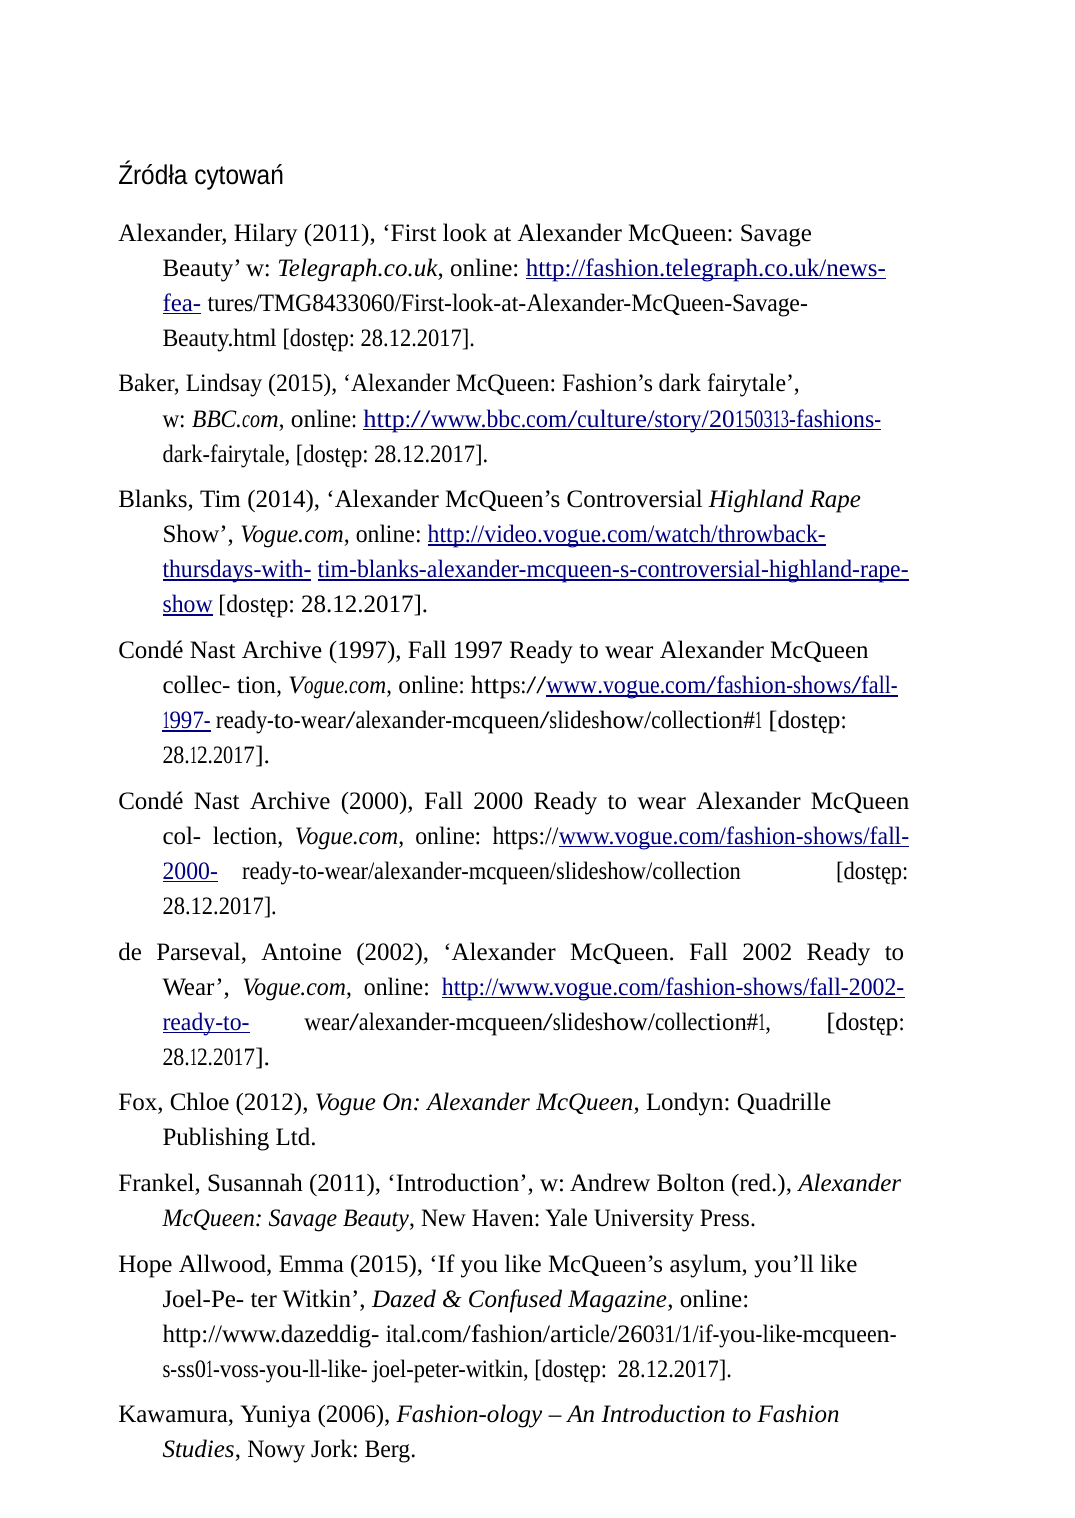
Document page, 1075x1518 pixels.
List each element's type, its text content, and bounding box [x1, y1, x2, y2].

text Condé Nast Archive (1997), Fall 1997 Ready to wear Alexander McQueen collec- tion, Vogue.com, online: https://www.vogue.com/fashion-shows/fall-1997- ready-to-wear/alexander-mcqueen/slideshow/collection#1 [dostęp: 28.12.2017]. [118, 635, 921, 769]
text w: BBC.com, online: http://www.bbc.com/culture/story/20150313-fashions- dark-fairytale, [dostęp: 28.12.2017]. [162, 404, 889, 467]
text Frankel, Susannah (2011), ‘Introduction’, w: Andrew Bolton (red.), Alexander McQueen: Savage Beauty, New Haven: Yale University Press. [118, 1168, 905, 1232]
text Alexander, Hilary (2011), ‘First look at Alexander McQueen: Savage Beauty’ w: Telegraph.co.uk, online: http://fashion.telegraph.co.uk/news-fea- tures/TMG8433060/First-look-at-Alexander-McQueen-Savage-Beauty.html [dostęp: 28.12.2017]. [118, 218, 888, 351]
text Hope Allwood, Emma (2015), ‘If you like McQueen’s asylum, you’ll like Joel-Pe- ter Witkin’, Dazed & Confused Magazine, online: http://www.dazeddig- ital.com/fashion/article/26031/1/if-you-like-mcqueen-s-ss01-voss-you-ll-like- joel-peter-witkin, [dostęp: 28.12.2017]. [118, 1249, 907, 1383]
text Condé Nast Archive (2000), Fall 2000 Ready to wear Alexander McQueen col- lection, Vogue.com, online: https://www.vogue.com/fashion-shows/fall-2000- ready-to-wear/alexander-mcqueen/slideshow/collection [dostęp: 28.12.2017]. [118, 786, 909, 920]
text Baker, Lindsay (2015), ‘Alexander McQueen: Fashion’s dark fairytale’, [118, 368, 933, 397]
text Fox, Chloe (2012), Vogue On: Alexander McQueen, Londyn: Quadrille Publishing Ltd. [118, 1087, 921, 1151]
text de Parseval, Antoine (2002), ‘Alexander McQueen. Fall 2002 Ready to Wear’, Vogue.com, online: http://www.vogue.com/fashion-shows/fall-2002-ready-to- wear/alexander-mcqueen/slideshow/collection#1, [dostęp: 28.12.2017]. [118, 937, 904, 1070]
subtitle Źródła cytowań [118, 159, 933, 191]
text Blanks, Tim (2014), ‘Alexander McQueen’s Controversial Highland Rape Show’, Vogue.com, online: http://video.vogue.com/watch/throwback-thursdays-with- tim-blanks-alexander-mcqueen-s-controversial-highland-rape-show [dostęp: 28.12.2017]. [118, 484, 910, 618]
text Kawamura, Yuniya (2006), Fashion-ology – An Introduction to Fashion Studies, Nowy Jork: Berg. [118, 1399, 902, 1463]
